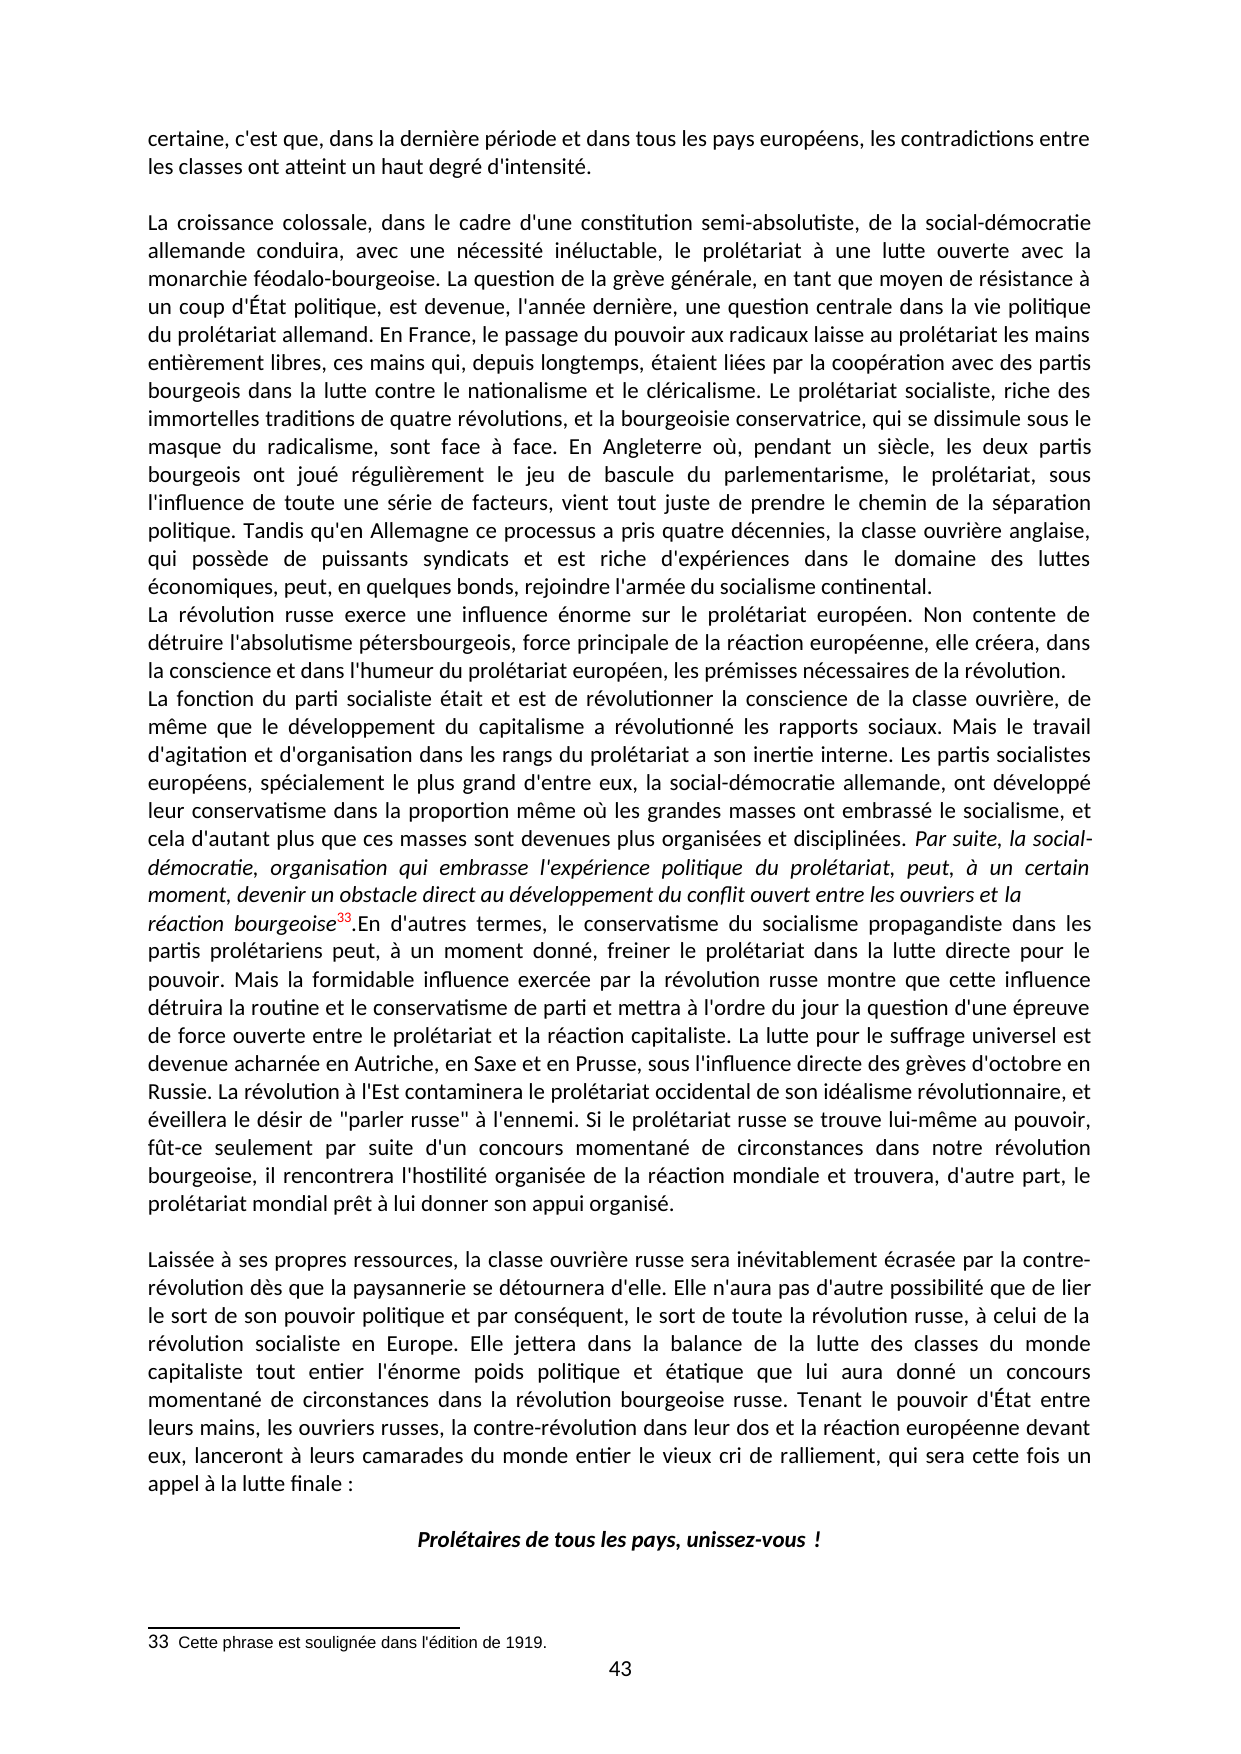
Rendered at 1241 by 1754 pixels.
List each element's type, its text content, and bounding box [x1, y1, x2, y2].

text La croissance colossale, dans le cadre d'une constitution semi-absolutiste, de la social-démocratie allemande conduira, avec une nécessité inéluctable, le prolétariat à une lutte ouverte avec la monarchie féodalo-bourgeoise. La question de la grève générale, en tant que moyen de résistance à un coup d'État politique, est devenue, l'année dernière, une question centrale dans la vie politique du prolétariat allemand. En France, le passage du pouvoir aux radicaux laisse au prolétariat les mains entièrement libres, ces mains qui, depuis longtemps, étaient liées par la coopération avec des partis bourgeois dans la lutte contre le nationalisme et le cléricalisme. Le prolétariat socialiste, riche des immortelles traditions de quatre révolutions, et la bourgeoisie conservatrice, qui se dissimule sous le masque du radicalisme, sont face à face. En Angleterre où, pendant un siècle, les deux partis bourgeois ont joué régulièrement le jeu de bascule du parlementarisme, le prolétariat, sous l'influence de toute une série de facteurs, vient tout juste de prendre le chemin de la séparation politique. Tandis qu'en Allemagne ce processus a pris quatre décennies, la classe ouvrière anglaise, qui possède de puissants syndicats et est riche d'expériences dans le domaine des luttes économiques, peut, en quelques bonds, rejoindre l'armée du socialisme continental. [148, 208, 1093, 600]
text La révolution russe exerce une influence énorme sur le prolétariat européen. Non contente de détruire l'absolutisme pétersbourgeois, force principale de la réaction européenne, elle créera, dans la conscience et dans l'humeur du prolétariat européen, les prémisses nécessaires de la révolution. [148, 600, 1093, 684]
text Cette phrase est soulignée dans l'édition de 1919. [148, 1628, 1093, 1654]
text Prolétaires de tous les pays, unissez-vous ! [148, 1525, 1093, 1553]
text La fonction du parti socialiste était et est de révolutionner la conscience de la classe ouvrière, de même que le développement du capitalisme a révolutionné les rapports sociaux. Mais le travail d'agitation et d'organisation dans les rangs du prolétariat a son inertie interne. Les partis socialistes européens, spécialement le plus grand d'entre eux, la social-démocratie allemande, ont développé leur conservatisme dans la proportion même où les grandes masses ont embrassé le socialisme, et cela d'autant plus que ces masses sont devenues plus organisées et disciplinées. Par suite, la social-démocratie, organisation qui embrasse l'expérience politique du prolétariat, peut, à un certain moment, devenir un obstacle direct au développement du conflit ouvert entre les ouvriers et la [148, 684, 1093, 909]
text réaction bourgeoise.En d'autres termes, le conservatisme du socialisme propagandiste dans les partis prolétariens peut, à un moment donné, freiner le prolétariat dans la lutte directe pour le pouvoir. Mais la formidable influence exercée par la révolution russe montre que cette influence détruira la routine et le conservatisme de parti et mettra à l'ordre du jour la question d'une épreuve de force ouverte entre le prolétariat et la réaction capitaliste. La lutte pour le suffrage universel est devenue acharnée en Autriche, en Saxe et en Prusse, sous l'influence directe des grèves d'octobre en Russie. La révolution à l'Est contaminera le prolétariat occidental de son idéalisme révolutionnaire, et éveillera le désir de "parler russe" à l'ennemi. Si le prolétariat russe se trouve lui-même au pouvoir, fût-ce seulement par suite d'un concours momentané de circonstances dans notre révolution bourgeoise, il rencontrera l'hostilité organisée de la réaction mondiale et trouvera, d'autre part, le prolétariat mondial prêt à lui donner son appui organisé. [148, 909, 1093, 1217]
text Laissée à ses propres ressources, la classe ouvrière russe sera inévitablement écrasée par la contre-révolution dès que la paysannerie se détournera d'elle. Elle n'aura pas d'autre possibilité que de lier le sort de son pouvoir politique et par conséquent, le sort de toute la révolution russe, à celui de la révolution socialiste en Europe. Elle jettera dans la balance de la lutte des classes du monde capitaliste tout entier l'énorme poids politique et étatique que lui aura donné un concours momentané de circonstances dans la révolution bourgeoise russe. Tenant le pouvoir d'État entre leurs mains, les ouvriers russes, la contre-révolution dans leur dos et la réaction européenne devant eux, lanceront à leurs camarades du monde entier le vieux cri de ralliement, qui sera cette fois un appel à la lutte finale : [148, 1245, 1093, 1497]
text certaine, c'est que, dans la dernière période et dans tous les pays européens, les contradictions entre les classes ont atteint un haut degré d'intensité. [148, 124, 1093, 180]
